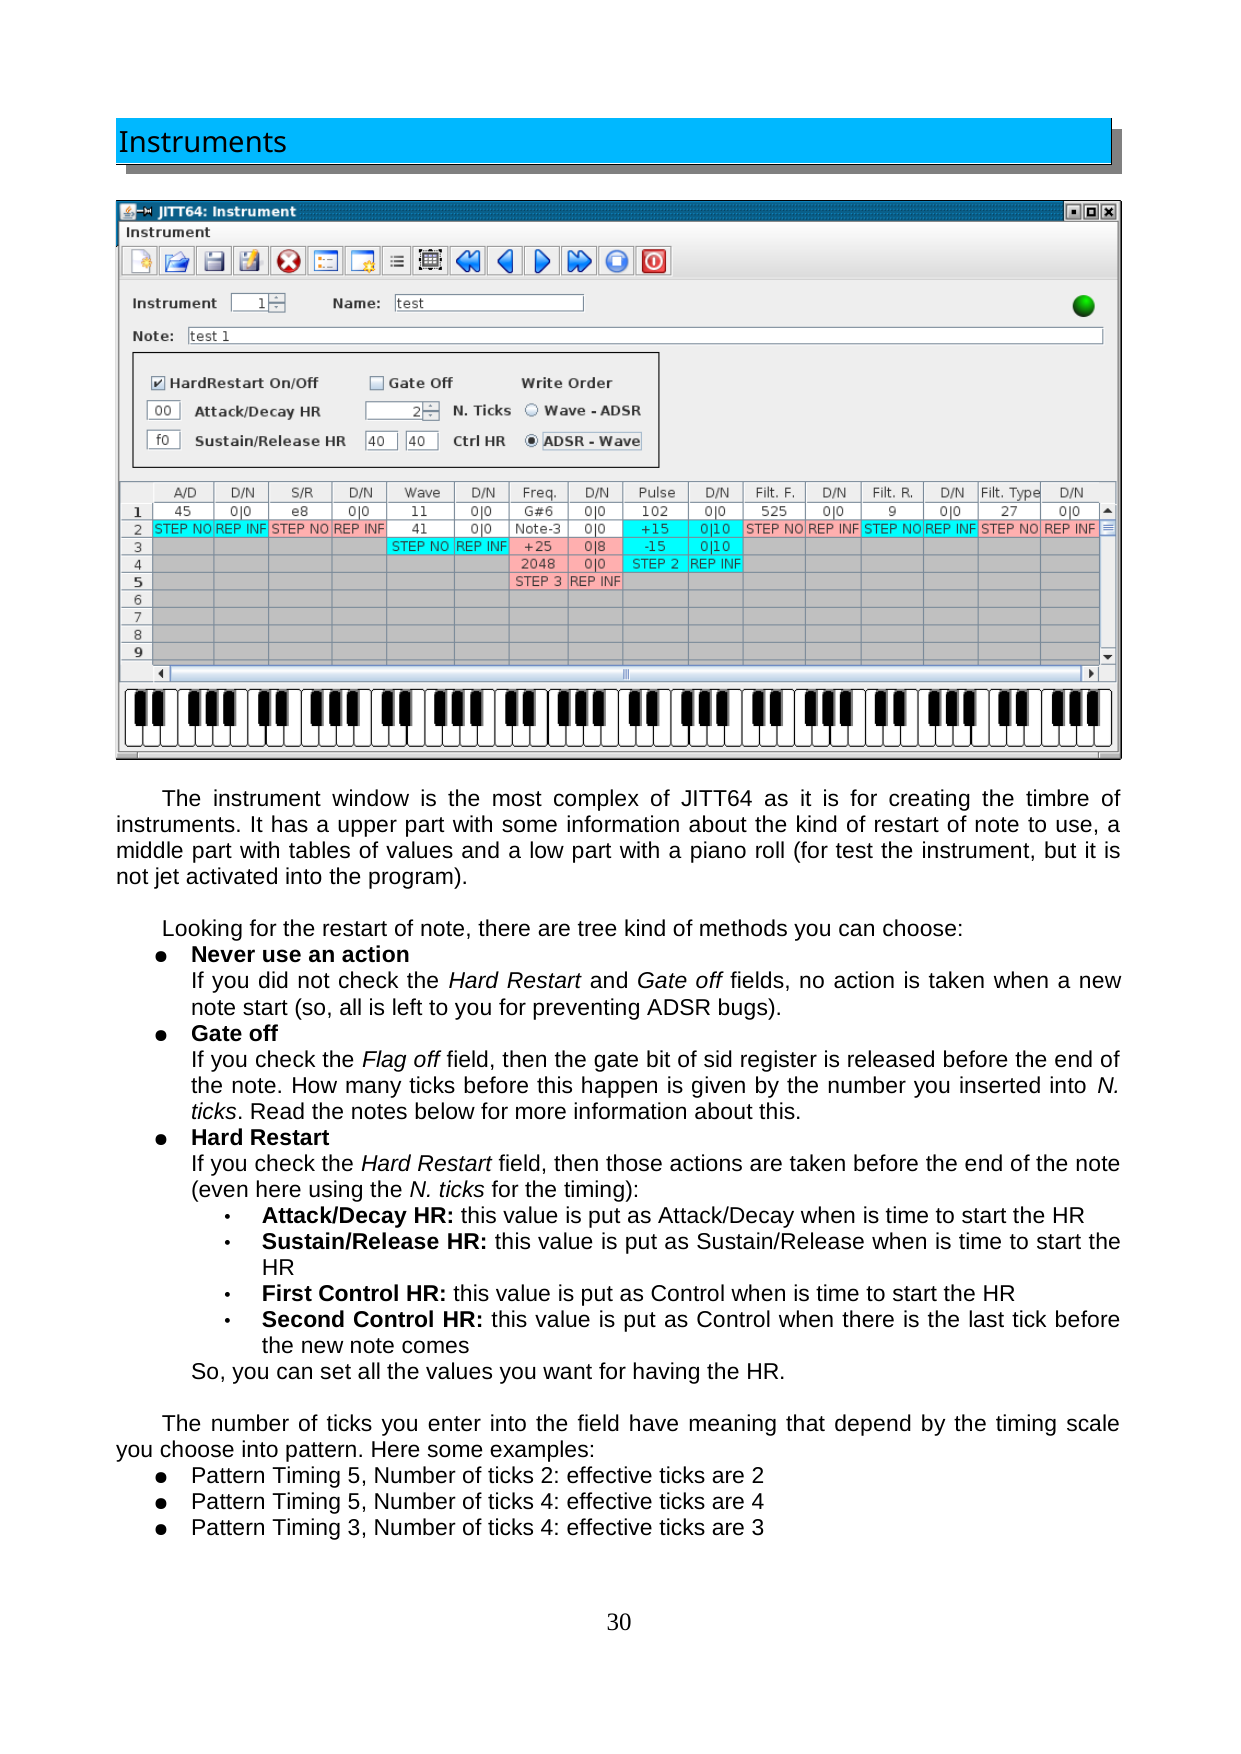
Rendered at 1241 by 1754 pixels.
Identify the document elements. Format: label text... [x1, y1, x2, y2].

picture [185, 207, 202, 216]
list Second Control HR: this value is put as Control when there is the last tick before the new note comes [224, 1306, 1122, 1358]
text Instruments [116, 118, 1111, 163]
list Hard Restart [153, 1124, 1122, 1150]
list Pattern Timing 5, Number of ticks 2: effective ticks are 2 [153, 1463, 1122, 1489]
list Attack/Decay HR: this value is put as Attack/Decay when is time to start the HR [224, 1202, 1122, 1228]
list If you check the Flag off field, then the gate bit of sid register is released before the end of the note. How many ticks before this happen is given by the number you inserted into N. ticks. Read the notes below for more information about this. [153, 1046, 1122, 1124]
text The number of ticks you enter into the field have meaning that depend by the timing scale you choose into pattern. Here some examples: [116, 1411, 1122, 1463]
picture [290, 207, 296, 216]
list Gate off [153, 1020, 1122, 1046]
text Looking for the restart of note, there are tree kind of methods you can choose: [116, 916, 1122, 942]
list So, you can set all the values you want for having the HR. [153, 1358, 1122, 1384]
list If you check the Hard Restart field, then those actions are taken before the end of the note (even here using the N. ticks for the timing): [153, 1150, 1122, 1202]
list Pattern Timing 3, Number of ticks 4: effective ticks are 3 [153, 1515, 1122, 1541]
list Never use an action [153, 942, 1122, 968]
picture [115, 200, 1122, 760]
picture [214, 207, 256, 216]
list If you did not check the Hard Restart and Gate off fields, no action is taken when a new note start (so, all is left to you for preventing ADSR bugs). [153, 968, 1122, 1020]
list Pattern Timing 5, Number of ticks 4: effective ticks are 4 [153, 1489, 1122, 1515]
picture [259, 209, 288, 216]
list Sustain/Release HR: this value is put as Sustain/Release when is time to start the HR [224, 1228, 1122, 1280]
text The instrument window is the most complex of JITT64 as it is for creating the timbre of instruments. It has a upper part with some information about the kind of restart of note to use, a middle part with tables of values and a low part with a piano roll (for test the instrument, but it is not jet activated into the program). [116, 786, 1122, 890]
list First Control HR: this value is put as Control when is time to start the HR [224, 1280, 1122, 1306]
